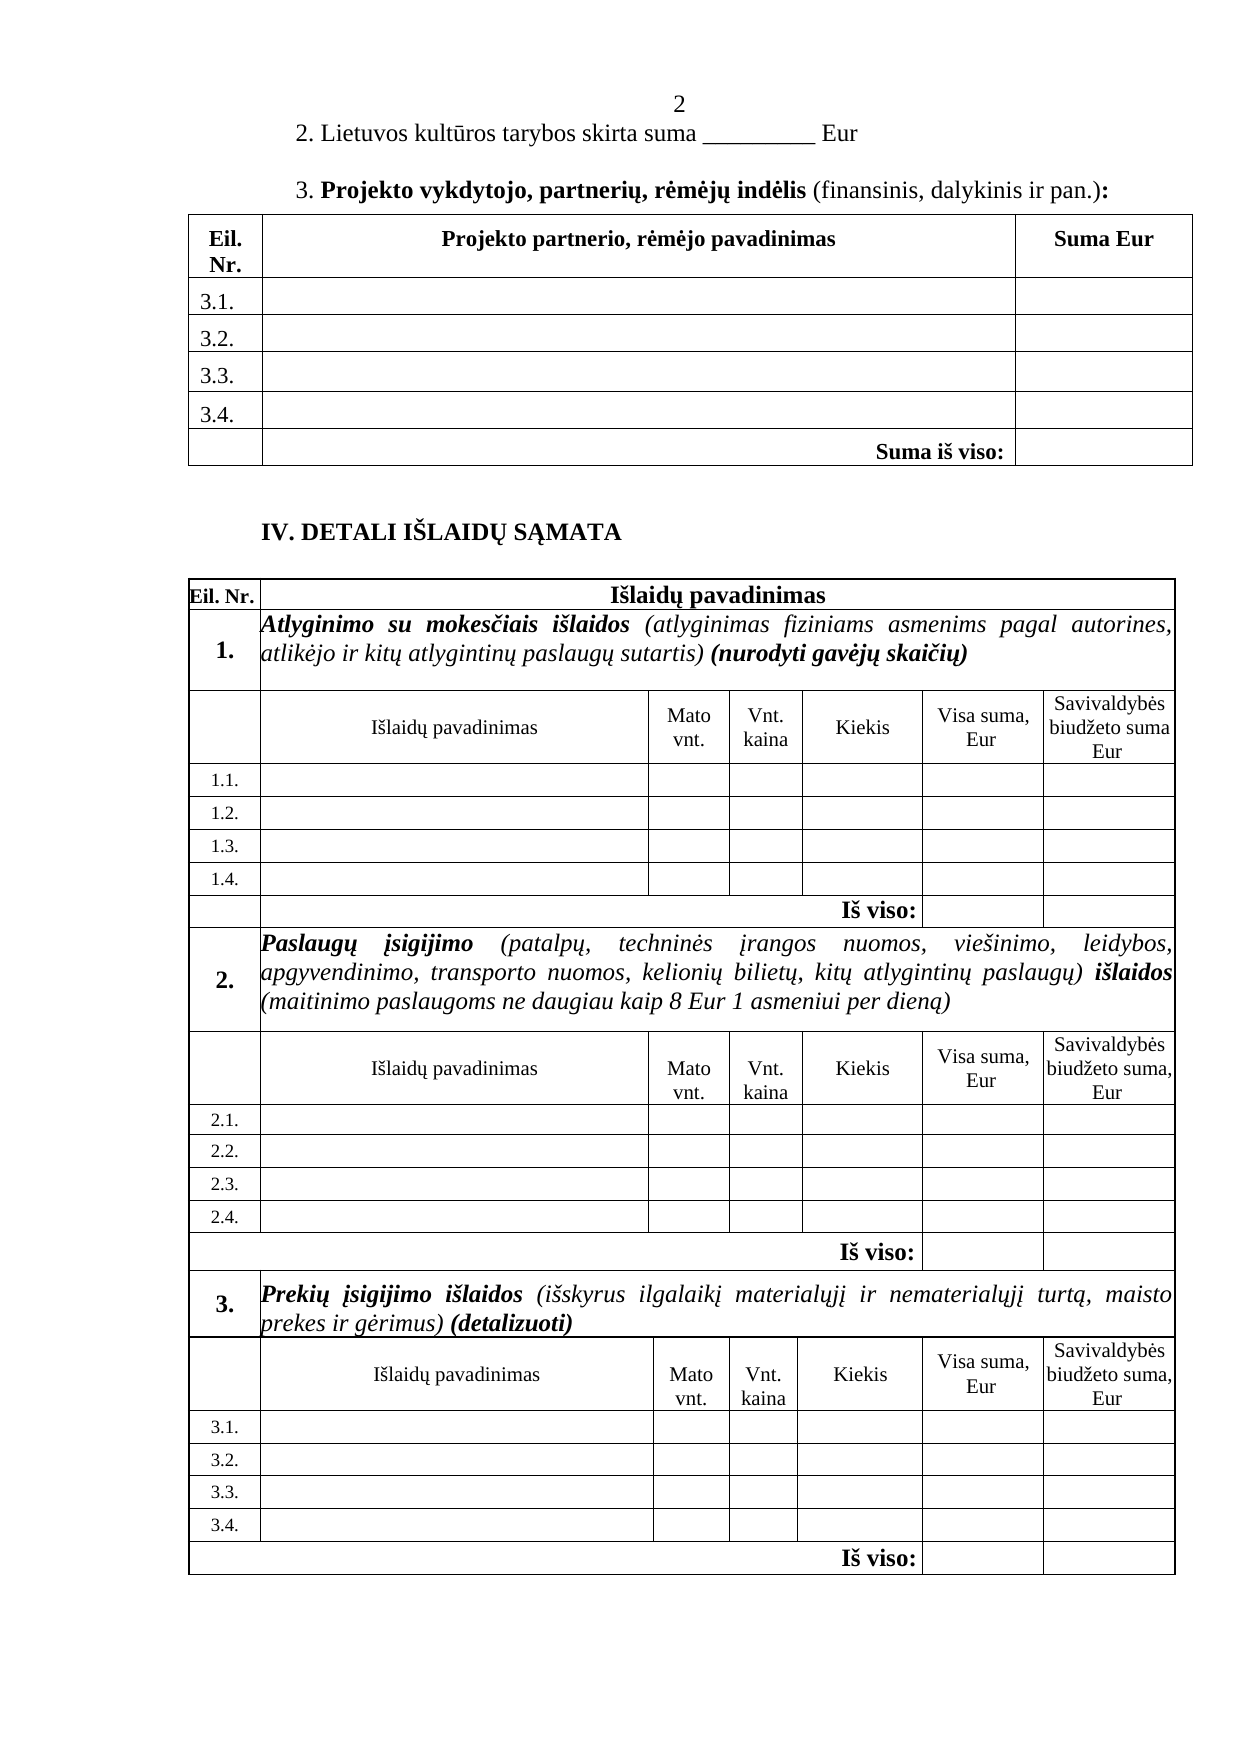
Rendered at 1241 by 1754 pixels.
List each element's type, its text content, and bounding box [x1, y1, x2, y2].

table_cell [261, 1444, 653, 1475]
table_cell [803, 797, 922, 829]
table_cell 2.4. [190, 1201, 260, 1232]
table_cell 3.4. [189, 392, 262, 428]
table_cell [649, 1135, 729, 1167]
table_cell 3.4. [190, 1509, 260, 1541]
table_cell Vnt. kaina [730, 1338, 797, 1410]
table_cell [798, 1411, 922, 1442]
table_cell 3.3. [190, 1476, 260, 1508]
table_cell [1176, 796, 1207, 829]
table_cell [923, 1509, 1043, 1541]
table_cell [923, 764, 1043, 796]
table_cell [190, 1032, 260, 1104]
table_cell [654, 1476, 729, 1508]
table_cell 1.2. [190, 797, 260, 829]
table_cell [1207, 1232, 1240, 1269]
table_cell [169, 1134, 188, 1167]
table_cell [1207, 1508, 1240, 1541]
table_cell [923, 863, 1043, 894]
table_cell Iš viso: [261, 896, 922, 927]
table_cell [1016, 429, 1192, 464]
table_cell [1176, 1475, 1207, 1508]
table_cell [169, 1270, 188, 1336]
table_cell [169, 690, 188, 763]
table_cell [649, 1168, 729, 1199]
table_header Projekto partnerio, rėmėjo pavadinimas [263, 215, 1015, 277]
table_cell [1176, 578, 1207, 608]
table_cell 3. [190, 1271, 260, 1336]
table_cell [1176, 1167, 1207, 1199]
table_cell Visa suma, Eur [923, 1338, 1043, 1410]
table_cell [1207, 763, 1240, 796]
table_cell [730, 1105, 802, 1134]
table_cell Suma iš viso: [263, 429, 1015, 464]
table_cell [261, 1476, 653, 1508]
table_cell [1207, 1475, 1240, 1508]
table_cell Vnt. kaina [730, 691, 802, 763]
table_cell [1176, 829, 1207, 862]
table_cell [923, 1168, 1043, 1199]
table_cell [1044, 1105, 1174, 1134]
table_cell [803, 1201, 922, 1232]
table_cell [730, 764, 802, 796]
table_cell [798, 1509, 922, 1541]
table_cell [1207, 829, 1240, 862]
table_cell [923, 797, 1043, 829]
table_cell [1176, 763, 1207, 796]
table_cell Išlaidų pavadinimas [261, 1032, 648, 1104]
table_cell [1044, 1542, 1174, 1574]
table_cell Išlaidų pavadinimas [261, 691, 648, 763]
table_cell [730, 1444, 797, 1475]
table_cell [1044, 1168, 1174, 1199]
table_cell [1176, 1508, 1207, 1541]
table_cell [263, 352, 1015, 391]
table_cell [1176, 690, 1207, 763]
table_cell Visa suma, Eur [923, 691, 1043, 763]
table_cell [730, 830, 802, 862]
table_cell Savivaldybės biudžeto suma, Eur [1044, 1338, 1174, 1410]
table_cell [169, 1167, 188, 1199]
table_cell [190, 1338, 260, 1410]
table_cell [1044, 797, 1174, 829]
table_cell [1044, 1411, 1174, 1442]
table_cell [1176, 1541, 1207, 1574]
table_cell [923, 1105, 1043, 1134]
table_cell [730, 1168, 802, 1199]
table_cell [169, 1031, 188, 1104]
table_cell [1207, 927, 1240, 1031]
table_cell [261, 1411, 653, 1442]
table_cell Kiekis [798, 1338, 922, 1410]
table_cell [169, 1336, 188, 1410]
table_cell [730, 1411, 797, 1442]
table_cell [923, 1201, 1043, 1232]
table_cell [1207, 690, 1240, 763]
table_cell [803, 1168, 922, 1199]
table_cell [1176, 609, 1207, 690]
table_cell [169, 829, 188, 862]
table_cell [1016, 278, 1192, 314]
table_cell [923, 1411, 1043, 1442]
table_cell [654, 1411, 729, 1442]
table_cell [169, 1104, 188, 1134]
table_cell 3.1. [189, 278, 262, 314]
table_cell Visa suma, Eur [923, 1032, 1043, 1104]
table_cell [1207, 862, 1240, 894]
table_cell [1207, 578, 1240, 608]
table_cell Kiekis [803, 1032, 922, 1104]
table_cell [261, 863, 648, 894]
table_cell [1207, 1104, 1240, 1134]
table_cell [1207, 1167, 1240, 1199]
table_cell [1207, 796, 1240, 829]
table_cell [169, 1200, 188, 1232]
table_cell [169, 1410, 188, 1442]
table_cell [261, 797, 648, 829]
table_cell [649, 797, 729, 829]
table_cell [169, 609, 188, 690]
table_cell [1176, 1134, 1207, 1167]
table_cell 3.1. [190, 1411, 260, 1442]
table_cell [1044, 1201, 1174, 1232]
table_cell [261, 830, 648, 862]
table_cell Išlaidų pavadinimas [261, 1338, 653, 1410]
table_cell [1207, 1410, 1240, 1442]
table_cell [263, 278, 1015, 314]
table_cell [1176, 1410, 1207, 1442]
table_cell 1. [190, 610, 260, 690]
table_cell [1044, 896, 1174, 927]
table_cell [169, 578, 188, 608]
table_cell [1016, 352, 1192, 391]
table_cell [169, 763, 188, 796]
table_cell [803, 1135, 922, 1167]
table_cell Kiekis [803, 691, 922, 763]
table_cell 2.2. [190, 1135, 260, 1167]
table_cell [169, 862, 188, 894]
table_cell [1207, 1200, 1240, 1232]
table_cell [730, 1201, 802, 1232]
table_cell [654, 1444, 729, 1475]
table_cell [1207, 895, 1240, 927]
table_cell [798, 1476, 922, 1508]
table_header Eil. Nr. [189, 215, 262, 277]
table_cell [1176, 927, 1207, 1031]
table_cell [730, 1476, 797, 1508]
table_cell [261, 1105, 648, 1134]
table_cell 1.4. [190, 863, 260, 894]
table_cell [1044, 1135, 1174, 1167]
table_cell [803, 1105, 922, 1134]
table_cell [1044, 764, 1174, 796]
table_cell [649, 863, 729, 894]
table_cell [923, 1233, 1043, 1269]
table_cell [923, 1135, 1043, 1167]
table_cell [923, 830, 1043, 862]
table_cell [1044, 830, 1174, 862]
table_cell [1016, 315, 1192, 351]
table_cell [1044, 863, 1174, 894]
table_cell [169, 796, 188, 829]
table_cell [1207, 609, 1240, 690]
table_cell 1.1. [190, 764, 260, 796]
table_cell [169, 1475, 188, 1508]
table_cell [649, 1105, 729, 1134]
table_cell [261, 1509, 653, 1541]
table_cell [1044, 1233, 1174, 1269]
table_cell [730, 797, 802, 829]
table_cell 3.3. [189, 352, 262, 391]
table_cell [1176, 1270, 1207, 1336]
table_cell [649, 764, 729, 796]
text 2. Lietuvos kultūros tarybos skirta suma _________ Eur [177, 118, 1181, 147]
table_cell 2. [190, 928, 260, 1031]
table_cell [1207, 1336, 1240, 1410]
table_cell [169, 1232, 188, 1269]
table_cell 1.3. [190, 830, 260, 862]
table_cell [730, 863, 802, 894]
table_cell [261, 1201, 648, 1232]
table_cell [263, 392, 1015, 428]
table_cell [649, 1201, 729, 1232]
table_cell [730, 1509, 797, 1541]
table_cell Mato vnt. [654, 1338, 729, 1410]
table_cell [803, 764, 922, 796]
table_cell [190, 896, 260, 927]
table_cell [169, 927, 188, 1031]
table_cell [1044, 1444, 1174, 1475]
table_cell [1207, 1541, 1240, 1574]
table_cell Prekių įsigijimo išlaidos (išskyrus ilgalaikį materialųjį ir nematerialųjį turtą, maisto prekes ir gėrimus) (detalizuoti) [261, 1271, 1174, 1336]
table_cell [189, 429, 262, 464]
table_cell Mato vnt. [649, 691, 729, 763]
table_cell Eil. Nr. [190, 580, 260, 608]
table_header Suma Eur [1016, 215, 1192, 277]
table_cell 2.3. [190, 1168, 260, 1199]
table_cell [803, 863, 922, 894]
table_header IV. DETALI IŠLAIDŲ SĄMATA [169, 514, 1240, 578]
table_cell [1176, 895, 1207, 927]
table_cell [649, 830, 729, 862]
table_cell Paslaugų įsigijimo (patalpų, techninės įrangos nuomos, viešinimo, leidybos, apgyvendinimo, transporto nuomos, kelionių bilietų, kitų atlygintinų paslaugų) išlaidos (maitinimo paslaugoms ne daugiau kaip 8 Eur 1 asmeniui per dieną) [261, 928, 1174, 1031]
table_cell Iš viso: [190, 1233, 922, 1269]
table_cell [654, 1509, 729, 1541]
table_cell [923, 1444, 1043, 1475]
table_cell [1016, 392, 1192, 428]
table_cell [169, 1508, 188, 1541]
table_cell [261, 764, 648, 796]
table_cell Vnt. kaina [730, 1032, 802, 1104]
table_cell Savivaldybės biudžeto suma, Eur [1044, 1032, 1174, 1104]
table_cell [263, 315, 1015, 351]
table_cell [1176, 1336, 1207, 1410]
table_cell [1207, 1134, 1240, 1167]
table_cell [730, 1135, 802, 1167]
table_cell [923, 896, 1043, 927]
table_cell [1207, 1270, 1240, 1336]
table_cell [1207, 1031, 1240, 1104]
table_cell [169, 1443, 188, 1475]
table_cell [803, 830, 922, 862]
table_cell Išlaidų pavadinimas [261, 580, 1174, 608]
table_cell [190, 691, 260, 763]
table_cell [1176, 862, 1207, 894]
table_cell [1176, 1200, 1207, 1232]
table_cell [1176, 1031, 1207, 1104]
table_cell Mato vnt. [649, 1032, 729, 1104]
table_cell [1176, 1232, 1207, 1269]
table_cell [1044, 1509, 1174, 1541]
table_cell [1207, 1443, 1240, 1475]
table_cell [1044, 1476, 1174, 1508]
table_cell 2.1. [190, 1105, 260, 1134]
table_cell Atlyginimo su mokesčiais išlaidos (atlyginimas fiziniams asmenims pagal autorines, atlikėjo ir kitų atlygintinų paslaugų sutartis) (nurodyti gavėjų skaičių) [261, 610, 1174, 690]
table_cell [261, 1168, 648, 1199]
table_cell [169, 895, 188, 927]
text 3. Projekto vykdytojo, partnerių, rėmėjų indėlis (finansinis, dalykinis ir pan.): [177, 176, 1181, 204]
table_cell [798, 1444, 922, 1475]
table_cell [1176, 1104, 1207, 1134]
table_cell [261, 1135, 648, 1167]
table_cell [923, 1476, 1043, 1508]
table_cell 3.2. [189, 315, 262, 351]
table_cell 3.2. [190, 1444, 260, 1475]
table_cell [923, 1542, 1043, 1574]
table_cell Iš viso: [190, 1542, 922, 1574]
table_cell [169, 1541, 188, 1574]
table_cell Savivaldybės biudžeto suma Eur [1044, 691, 1174, 763]
table_cell [1176, 1443, 1207, 1475]
